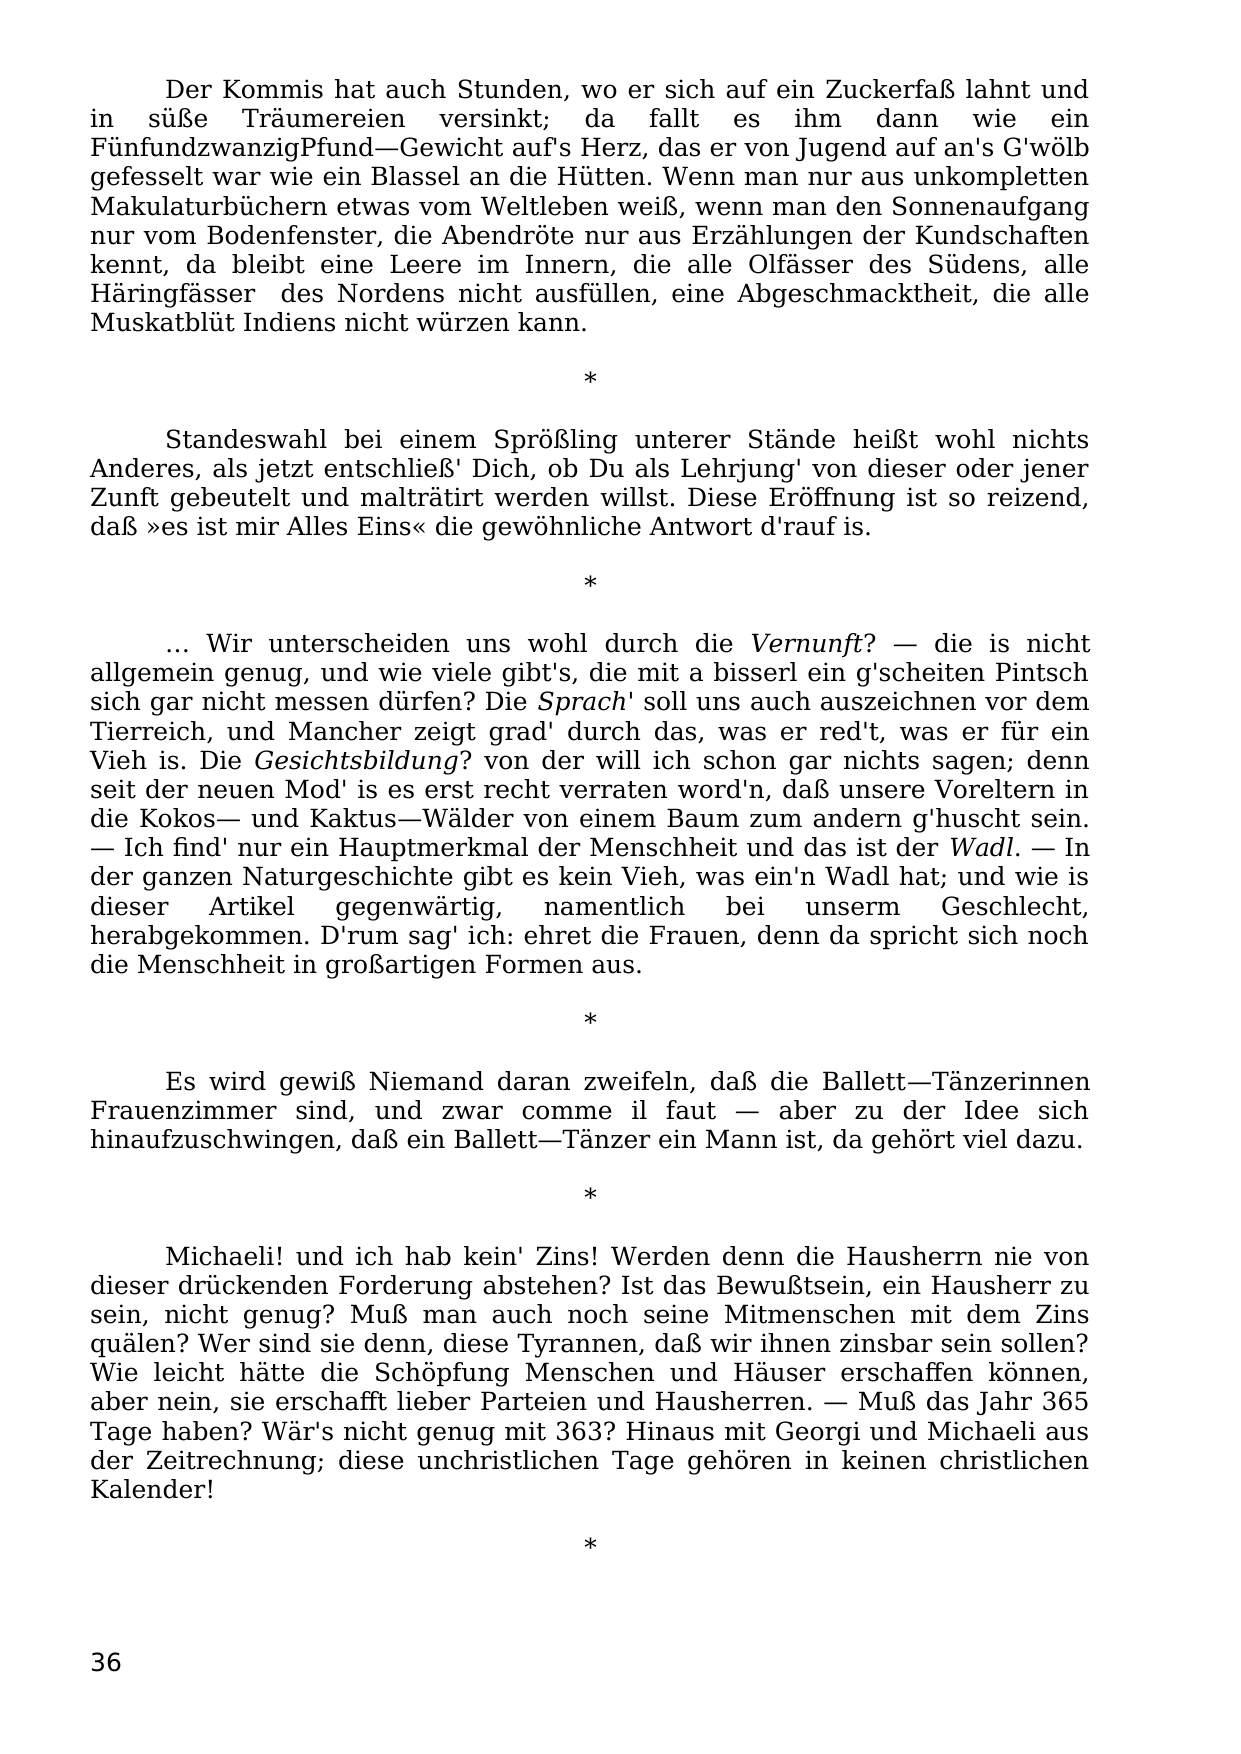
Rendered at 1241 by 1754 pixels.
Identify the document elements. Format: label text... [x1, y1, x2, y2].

text Der Kommis hat auch Stunden, wo er sich auf ein Zuckerfaß lahnt und in süße Träumereien versinkt; da fallt es ihm dann wie ein FünfundzwanzigPfund—Gewicht auf's Herz, das er von Jugend auf an's G'wölb gefesselt war wie ein Blassel an die Hütten. Wenn man nur aus unkompletten Makulaturbüchern etwas vom Weltleben weiß, wenn man den Sonnenaufgang nur vom Bodenfenster, die Abendröte nur aus Erzählungen der Kundschaften kennt, da bleibt eine Leere im Innern, die alle Olfässer des Südens, alle Häringfässer des Nordens nicht ausfüllen, eine Abgeschmacktheit, die alle Muskatblüt Indiens nicht würzen kann. [90, 75, 1091, 337]
text Es wird gewiß Niemand daran zweifeln, daß die Ballett—Tänzerinnen Frauenzimmer sind, und zwar comme il faut — aber zu der Idee sich hinaufzuschwingen, daß ein Ballett—Tänzer ein Mann ist, da gehört viel dazu. [90, 1067, 1091, 1154]
text * [90, 1008, 1091, 1037]
text … Wir unterscheiden uns wohl durch die Vernunft? — die is nicht allgemein genug, und wie viele gibt's, die mit a bisserl ein g'scheiten Pintsch sich gar nicht messen dürfen? Die Sprach' soll uns auch auszeichnen vor dem Tierreich, und Mancher zeigt grad' durch das, was er red't, was er für ein Vieh is. Die Gesichtsbildung? von der will ich schon gar nichts sagen; denn seit der neuen Mod' is es erst recht verraten word'n, daß unsere Voreltern in die Kokos— und Kaktus—Wälder von einem Baum zum andern g'huscht sein. — Ich find' nur ein Hauptmerkmal der Menschheit und das ist der Wadl. — In der ganzen Naturgeschichte gibt es kein Vieh, was ein'n Wadl hat; und wie is dieser Artikel gegenwärtig, namentlich bei unserm Geschlecht, herabgekommen. D'rum sag' ich: ehret die Frauen, denn da spricht sich noch die Menschheit in großartigen Formen aus. [90, 629, 1091, 979]
text * [90, 571, 1091, 600]
text * [90, 367, 1091, 396]
text Standeswahl bei einem Sprößling unterer Stände heißt wohl nichts Anderes, als jetzt entschließ' Dich, ob Du als Lehrjung' von dieser oder jener Zunft gebeutelt und malträtirt werden willst. Diese Eröffnung ist so reizend, daß »es ist mir Alles Eins« die gewöhnliche Antwort d'rauf is. [90, 425, 1091, 542]
text Michaeli! und ich hab kein' Zins! Werden denn die Hausherrn nie von dieser drückenden Forderung abstehen? Ist das Bewußtsein, ein Hausherr zu sein, nicht genug? Muß man auch noch seine Mitmenschen mit dem Zins quälen? Wer sind sie denn, diese Tyrannen, daß wir ihnen zinsbar sein sollen? Wie leicht hätte die Schöpfung Menschen und Häuser erschaffen können, aber nein, sie erschafft lieber Parteien und Hausherren. — Muß das Jahr 365 Tage haben? Wär's nicht genug mit 363? Hinaus mit Georgi und Michaeli aus der Zeitrechnung; diese unchristlichen Tage gehören in keinen christlichen Kalender! [90, 1242, 1091, 1504]
text * [90, 1533, 1091, 1562]
text * [90, 1183, 1091, 1212]
